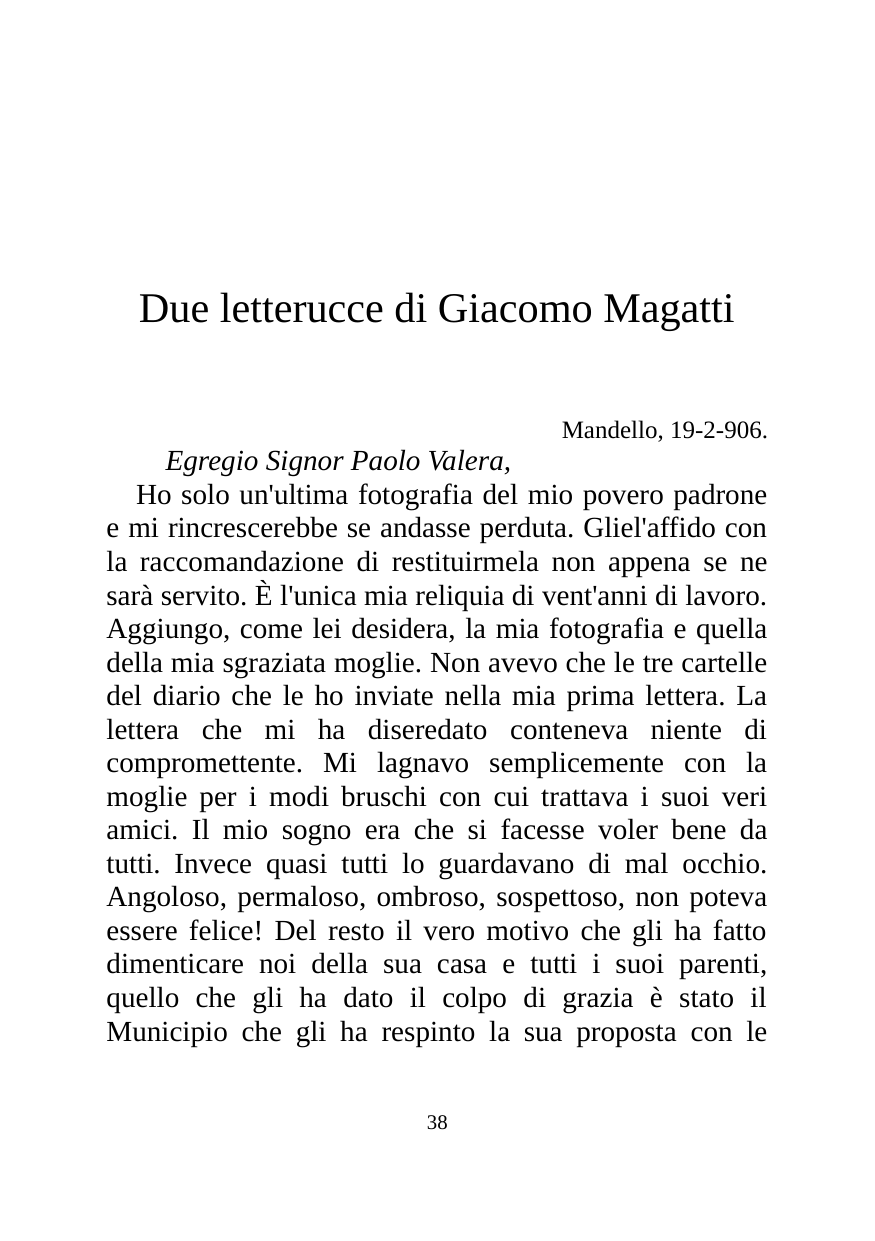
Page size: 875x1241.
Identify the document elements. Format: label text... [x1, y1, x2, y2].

text Mandello, 19-2-906. [106, 415, 768, 443]
subtitle Due letterucce di Giacomo Magatti [106, 283, 768, 332]
text Egregio Signor Paolo Valera, [106, 443, 768, 477]
text Ho solo un'ultima fotografia del mio povero padrone e mi rincrescerebbe se andasse perduta. Gliel'affido con la raccomandazione di restituirmela non appena se ne sarà servito. È l'unica mia reliquia di vent'anni di lavoro. Aggiungo, come lei desidera, la mia fotografia e quella della mia sgraziata moglie. Non avevo che le tre cartelle del diario che le ho inviate nella mia prima lettera. La lettera che mi ha diseredato conteneva niente di compromettente. Mi lagnavo semplicemente con la moglie per i modi bruschi con cui trattava i suoi veri amici. Il mio sogno era che si facesse voler bene da tutti. Invece quasi tutti lo guardavano di mal occhio. Angoloso, permaloso, ombroso, sospettoso, non poteva essere felice! Del resto il vero motivo che gli ha fatto dimenticare noi della sua casa e tutti i suoi parenti, quello che gli ha dato il colpo di grazia è stato il Municipio che gli ha respinto la sua proposta con le [106, 477, 768, 1047]
